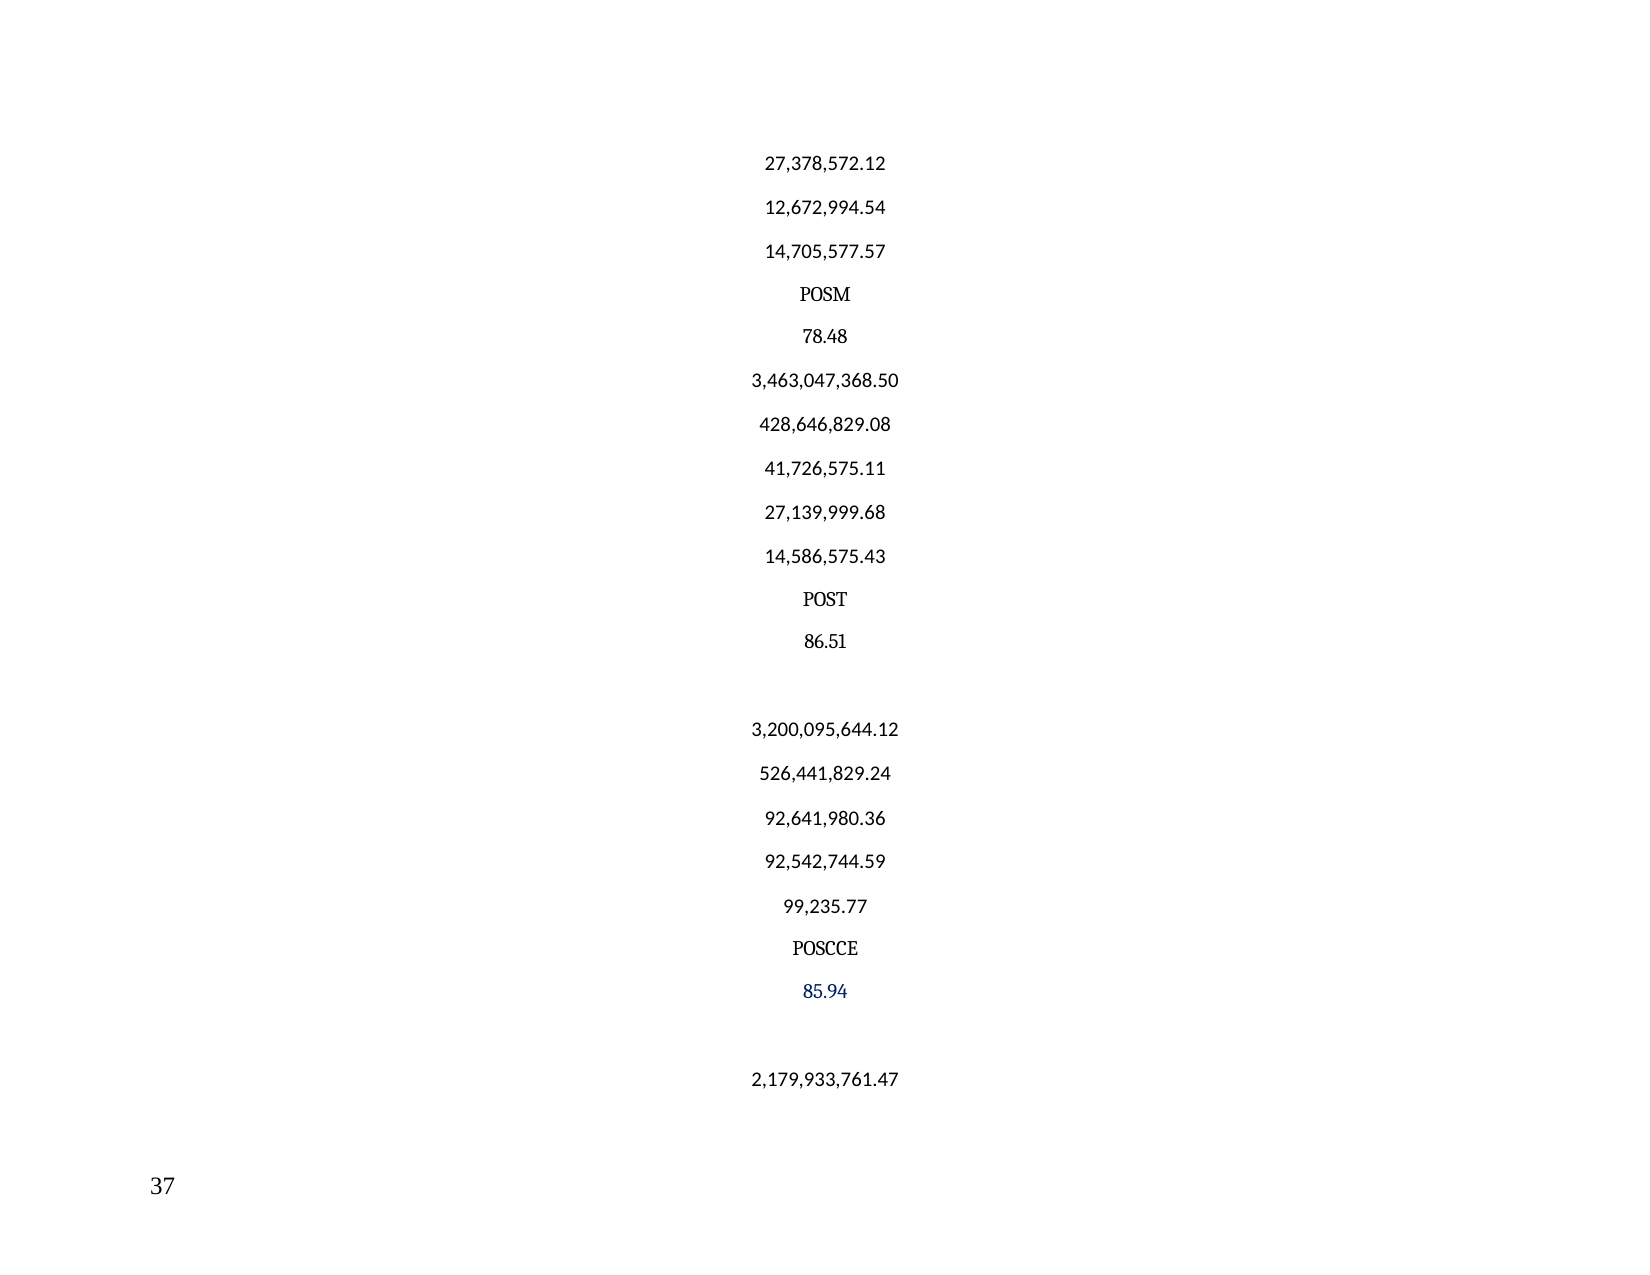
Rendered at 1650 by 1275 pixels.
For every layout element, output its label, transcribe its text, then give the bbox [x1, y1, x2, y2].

text 85.94 [150, 979, 1500, 1003]
text 14,705,577.57 [150, 238, 1500, 263]
text POSCCE [150, 937, 1500, 961]
text 2,179,933,761.47 [150, 1066, 1500, 1091]
text 86.51 [150, 630, 1500, 654]
text 27,139,999.68 [150, 499, 1500, 525]
text 78.48 [150, 325, 1500, 349]
text 526,441,829.24 [150, 761, 1500, 786]
text POSM [150, 282, 1500, 306]
text 3,463,047,368.50 [150, 367, 1500, 393]
text 12,672,994.54 [150, 194, 1500, 219]
text POST [150, 587, 1500, 611]
text 92,542,744.59 [150, 849, 1500, 874]
text 41,726,575.11 [150, 455, 1500, 481]
text 428,646,829.08 [150, 411, 1500, 437]
text 99,235.77 [150, 893, 1500, 918]
text 92,641,980.36 [150, 805, 1500, 830]
text 14,586,575.43 [150, 543, 1500, 569]
text 3,200,095,644.12 [150, 717, 1500, 742]
text 27,378,572.12 [150, 150, 1500, 175]
